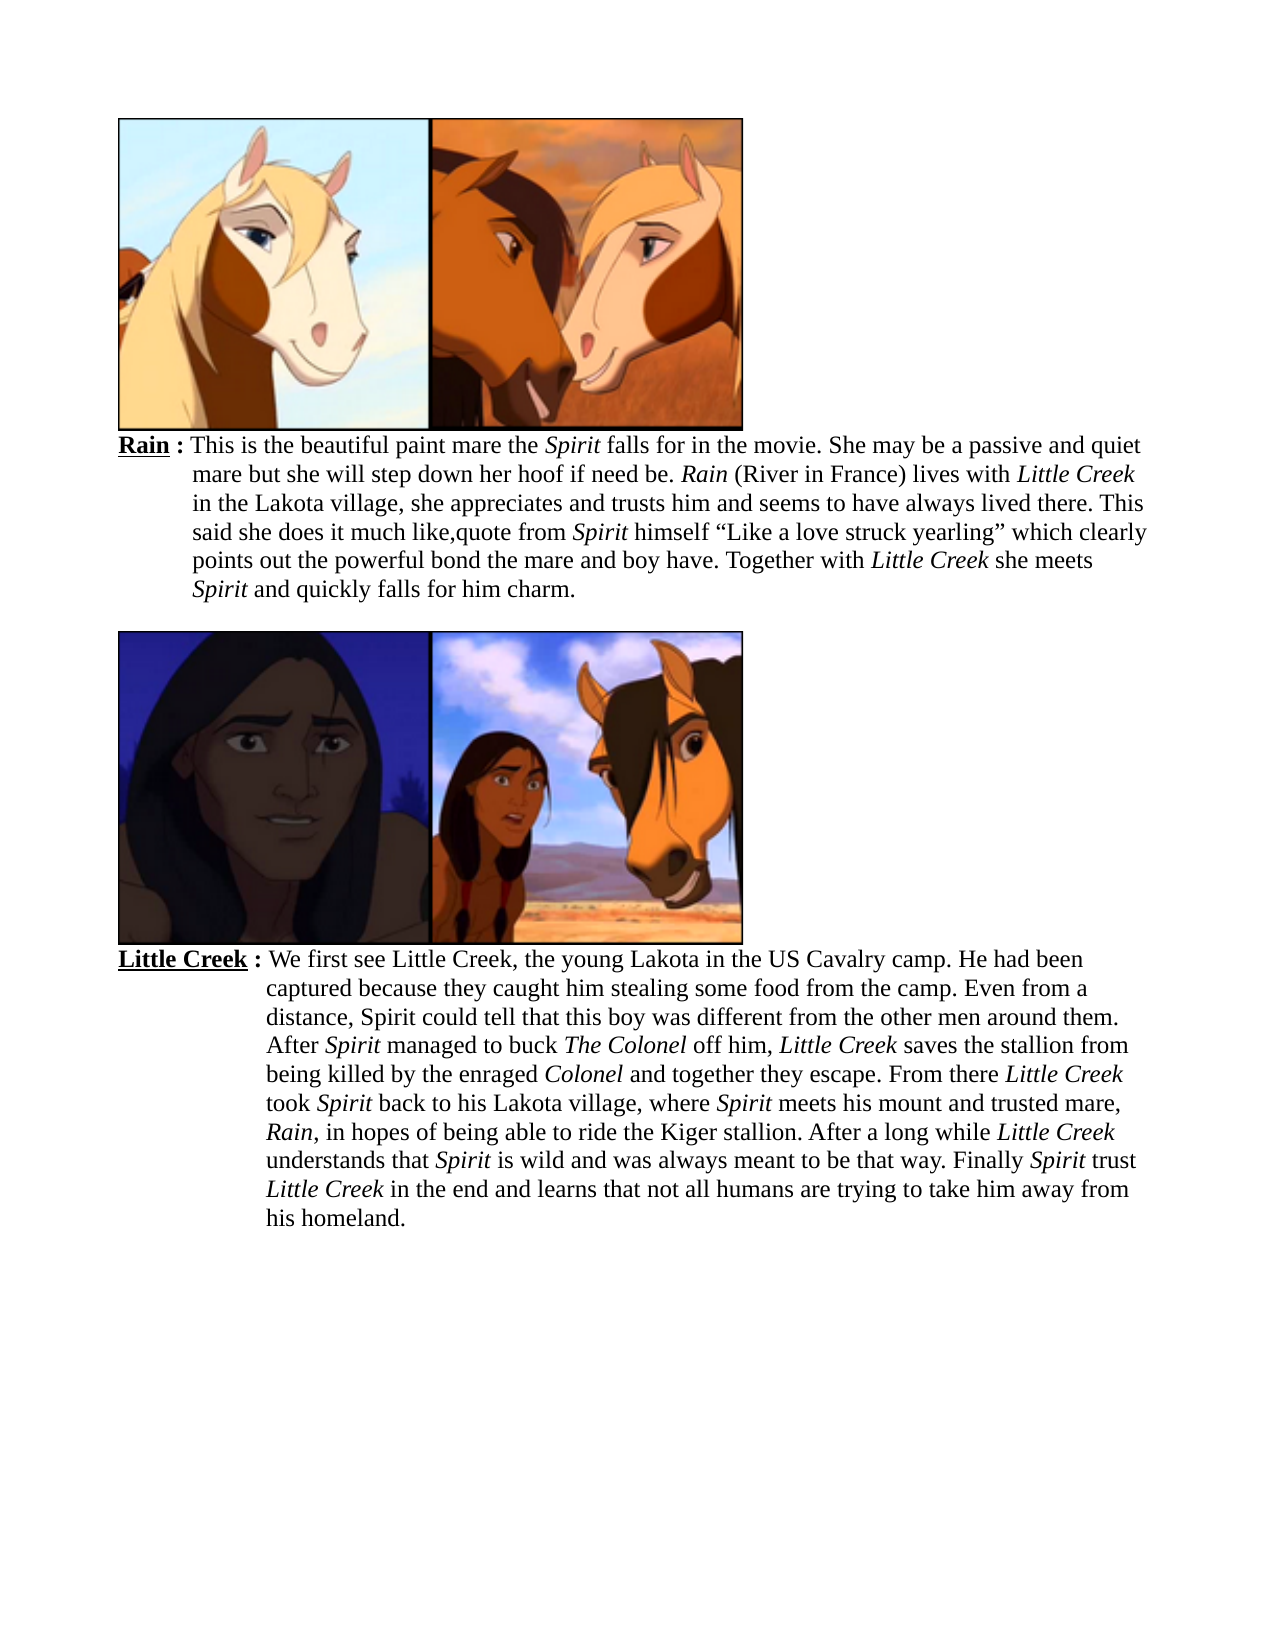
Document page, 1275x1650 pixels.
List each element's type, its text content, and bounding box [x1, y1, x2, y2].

text Little Creek : We first see Little Creek, the young Lakota in the US Cavalry camp. He had been captured because they caught him stealing some food from the camp. Even from a distance, Spirit could tell that this boy was different from the other men around them. After Spirit managed to buck The Colonel off him, Little Creek saves the stallion from being killed by the enraged Colonel and together they escape. From there Little Creek took Spirit back to his Lakota village, where Spirit meets his mount and trusted mare, Rain, in hopes of being able to ride the Kiger stallion. After a long while Little Creek understands that Spirit is wild and was always meant to be that way. Finally Spirit trust Little Creek in the end and learns that not all humans are trying to take him away from his homeland. [118, 944, 1157, 1232]
picture [118, 631, 744, 945]
picture [118, 118, 744, 431]
text Rain : This is the beautiful paint mare the Spirit falls for in the movie. She may be a passive and quiet mare but she will step down her hoof if need be. Rain (River in France) lives with Little Creek in the Lakota village, she appreciates and trusts him and seems to have always lived there. This said she does it much like,quote from Spirit himself “Like a love struck yearling” which clearly points out the powerful bond the mare and boy have. Together with Little Creek she meets Spirit and quickly falls for him charm. [118, 431, 1157, 603]
